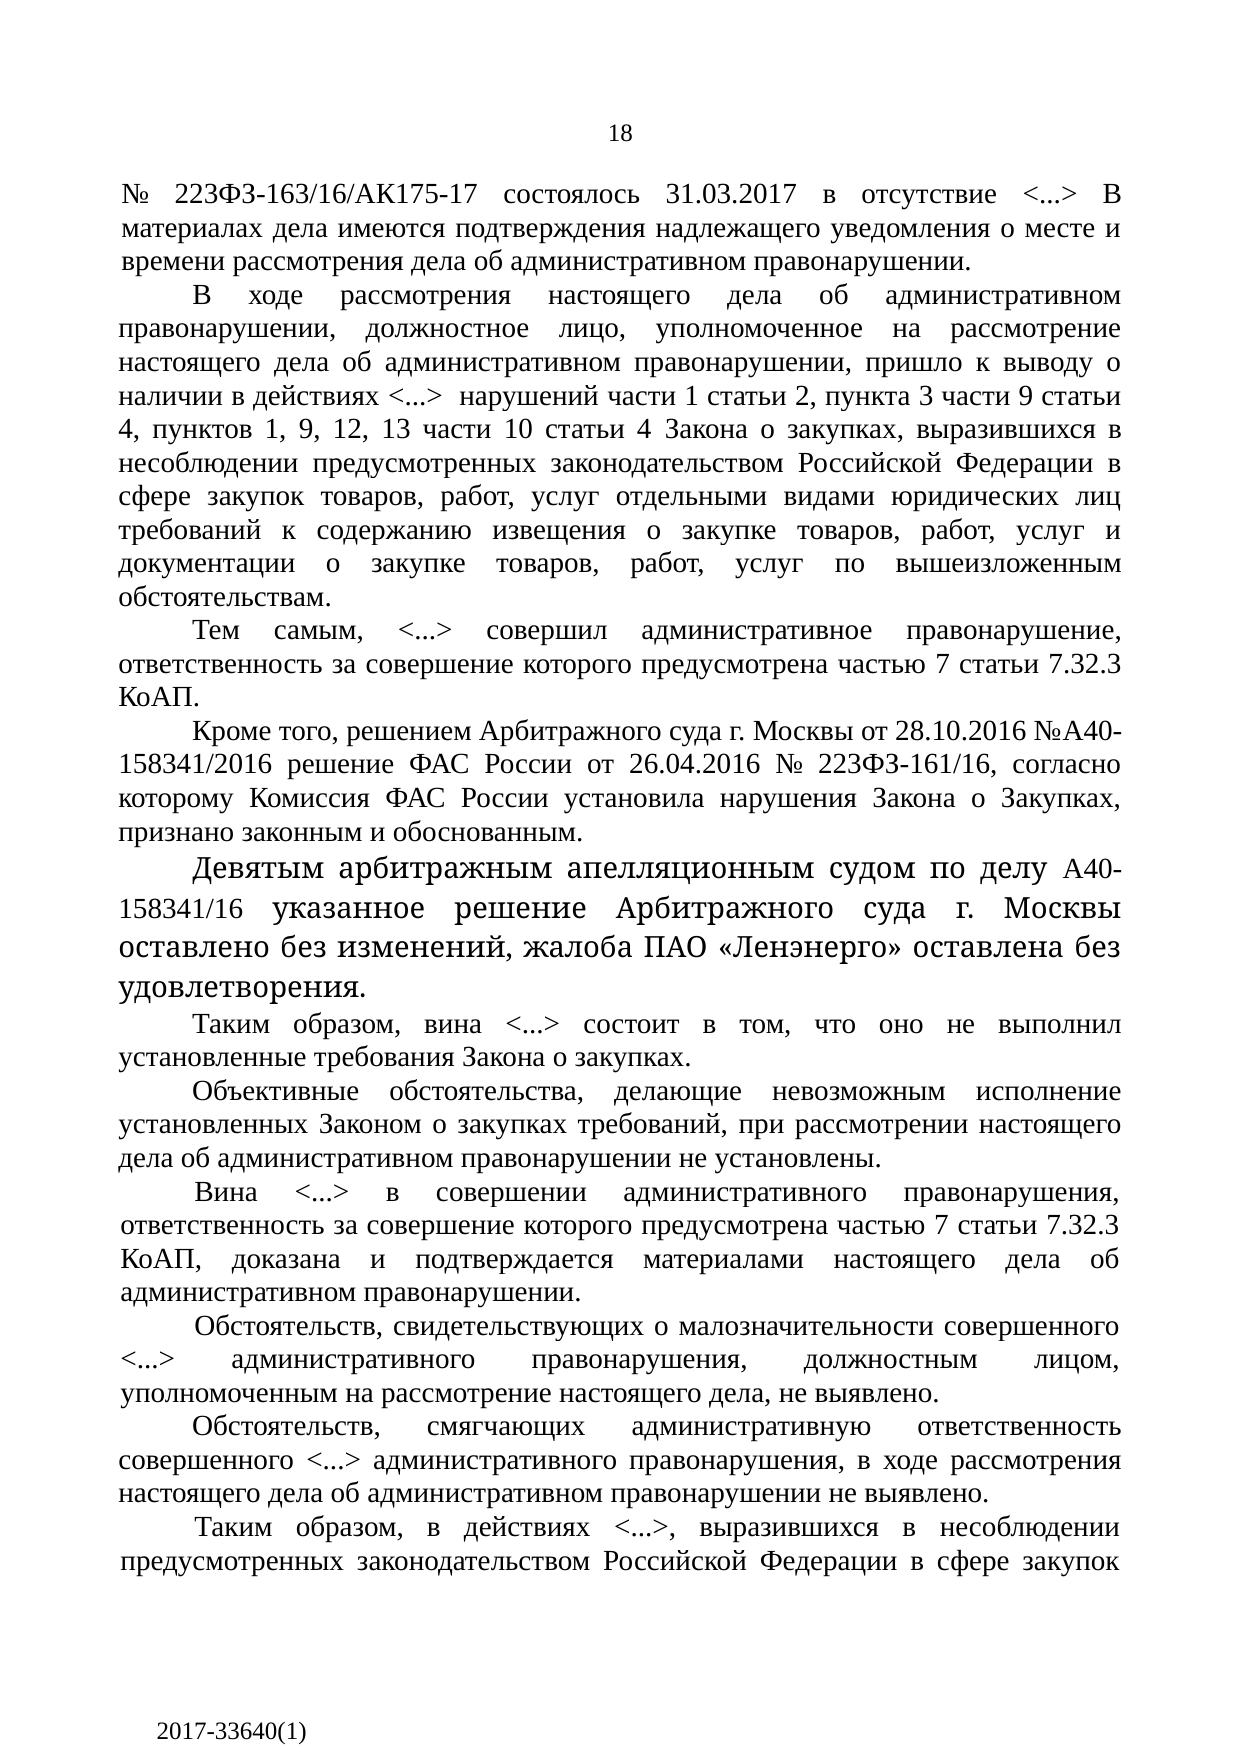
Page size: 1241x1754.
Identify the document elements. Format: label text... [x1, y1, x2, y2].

text Кроме того, решением Арбитражного суда г. Москвы от 28.10.2016 №А40-158341/2016 решение ФАС России от 26.04.2016 № 223ФЗ-161/16, согласно которому Комиссия ФАС России установила нарушения Закона о Закупках, признано законным и обоснованным. [118, 713, 1122, 847]
text Таким образом, вина <...> состоит в том, что оно не выполнил установленные требования Закона о закупках. [118, 1006, 1122, 1073]
text Таким образом, в действиях <...>, выразившихся в несоблюдении предусмотренных законодательством Российской Федерации в сфере закупок [120, 1509, 1120, 1576]
text Тем самым, <...> совершил административное правонарушение, ответственность за совершение которого предусмотрена частью 7 статьи 7.32.3 КоАП. [118, 612, 1122, 713]
text Девятым арбитражным апелляционным судом по делу А40-158341/16 указанное решение Арбитражного суда г. Москвы оставлено без изменений, жалоба ПАО «Ленэнерго» оставлена без удовлетворения. [118, 847, 1122, 1006]
text Обстоятельств, свидетельствующих о малозначительности совершенного <...> административного правонарушения, должностным лицом, уполномоченным на рассмотрение настоящего дела, не выявлено. [120, 1308, 1120, 1408]
text В ходе рассмотрения настоящего дела об административном правонарушении, должностное лицо, уполномоченное на рассмотрение настоящего дела об административном правонарушении, пришло к выводу о наличии в действиях <...> нарушений части 1 статьи 2, пункта 3 части 9 статьи 4, пунктов 1, 9, 12, 13 части 10 статьи 4 Закона о закупках, выразившихся в несоблюдении предусмотренных законодательством Российской Федерации в сфере закупок товаров, работ, услуг отдельными видами юридических лиц требований к содержанию извещения о закупке товаров, работ, услуг и документации о закупке товаров, работ, услуг по вышеизложенным обстоятельствам. [118, 277, 1122, 612]
text № 223ФЗ-163/16/АК175-17 состоялось 31.03.2017 в отсутствие <...> В материалах дела имеются подтверждения надлежащего уведомления о месте и времени рассмотрения дела об административном правонарушении. [121, 176, 1122, 277]
text Объективные обстоятельства, делающие невозможным исполнение установленных Законом о закупках требований, при рассмотрении настоящего дела об административном правонарушении не установлены. [118, 1073, 1122, 1174]
text Обстоятельств, смягчающих административную ответственность совершенного <...> административного правонарушения, в ходе рассмотрения настоящего дела об административном правонарушении не выявлено. [118, 1408, 1122, 1509]
text Вина <...> в совершении административного правонарушения, ответственность за совершение которого предусмотрена частью 7 статьи 7.32.3 КоАП, доказана и подтверждается материалами настоящего дела об административном правонарушении. [120, 1174, 1120, 1308]
